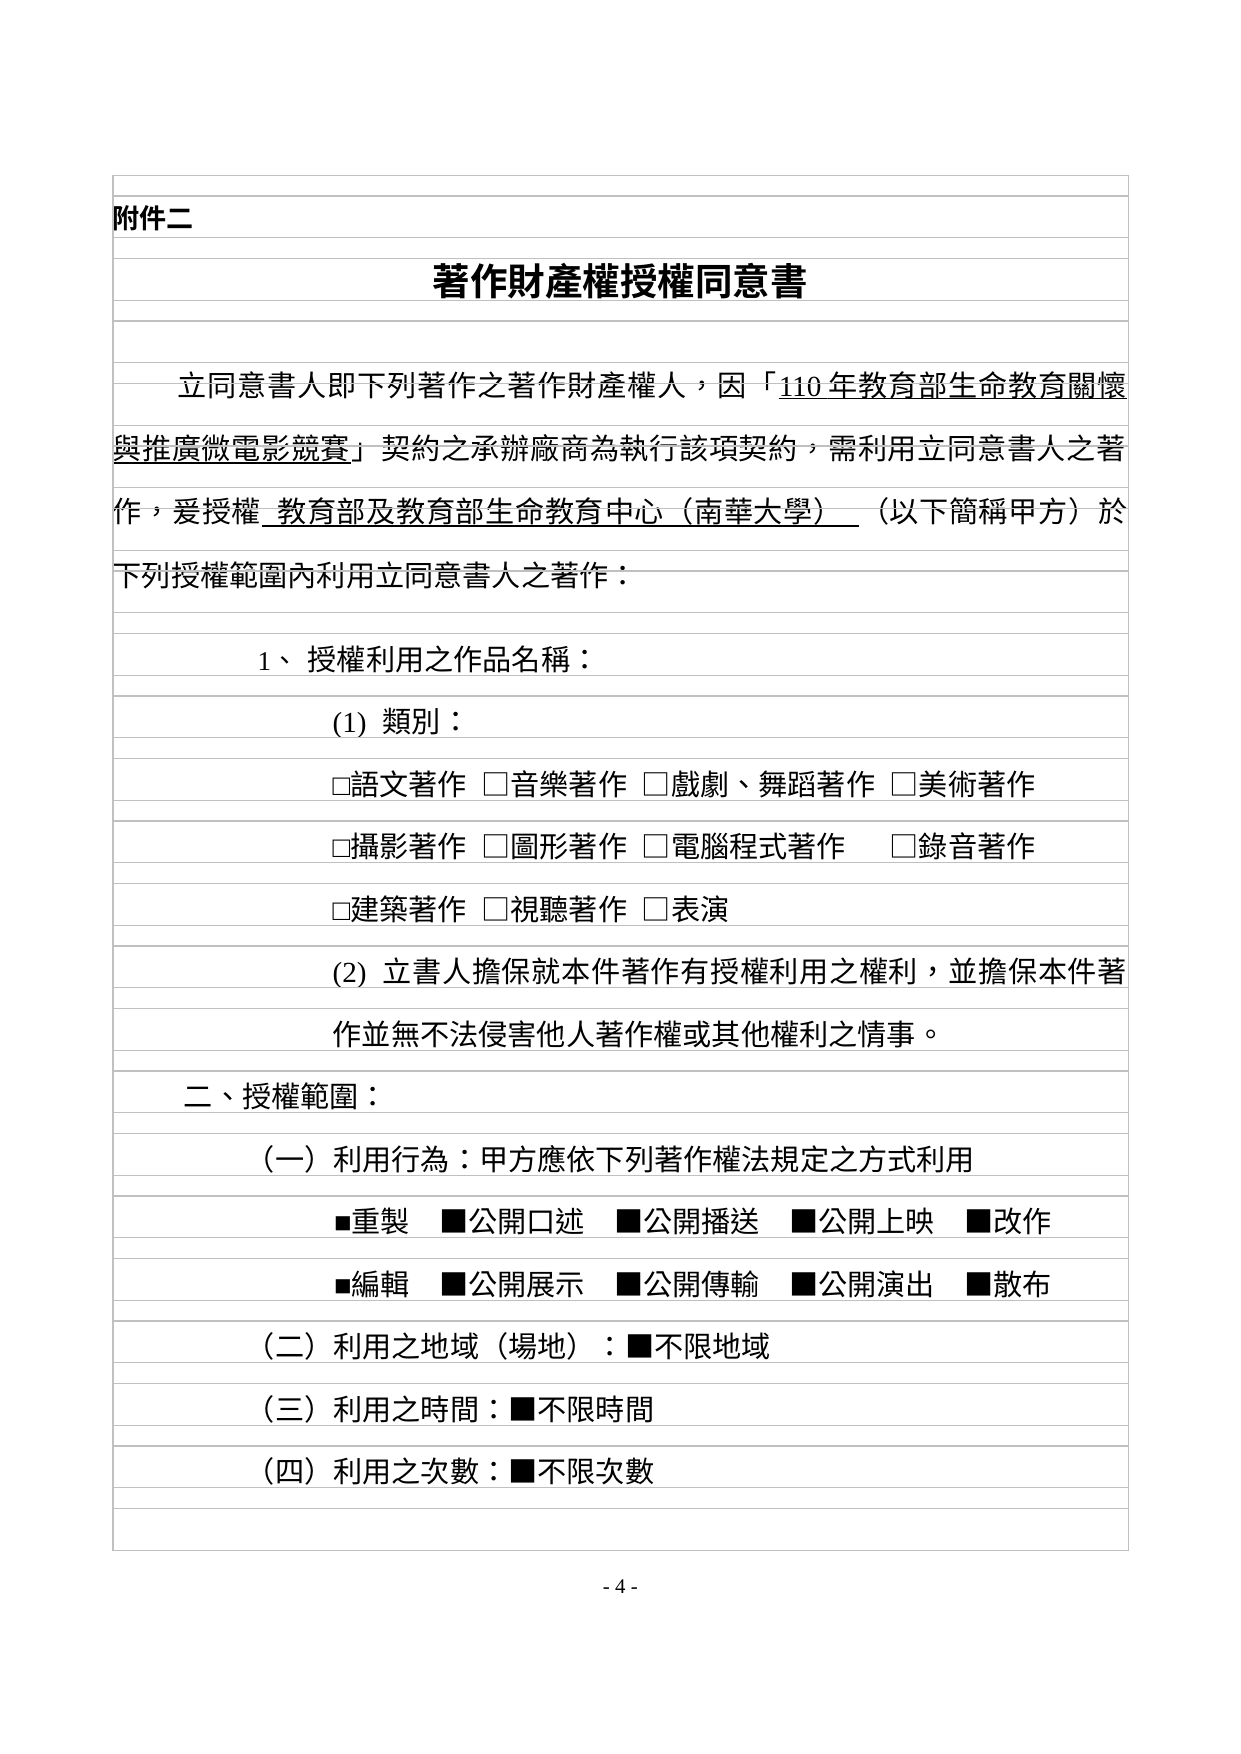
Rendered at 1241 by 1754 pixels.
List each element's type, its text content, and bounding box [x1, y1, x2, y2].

text [246, 1428, 1128, 1445]
text 立同意書人即下列著作之著作財產權人，因「110年教育部生命教育關懷與推廣微電影競賽」契約之承辦廠商為執行該項契約，需利用立同意書人之著作，爰授權 教育部及教育部生命教育中心（南華大學） （以下簡稱甲方）於下列授權範圍內利用立同意書人之著作： [114, 384, 1128, 425]
text ■編輯 ■公開展示 ■公開傳輸 ■公開演出 ■散布 [292, 1259, 1128, 1300]
text （二）利用之地域（場地）：■不限地域 [246, 1322, 1128, 1362]
text 二、授權範圍： [184, 1072, 1128, 1112]
text [292, 1178, 1128, 1195]
text [184, 1053, 1128, 1070]
text □建築著作 □視聽著作 □表演 [332, 884, 1128, 925]
text 立同意書人即下列著作之著作財產權人，因「110年教育部生命教育關懷與推廣微電影競賽」契約之承辦廠商為執行該項契約，需利用立同意書人之著作，爰授權 教育部及教育部生命教育中心（南華大學） （以下簡稱甲方）於下列授權範圍內利用立同意書人之著作： [114, 509, 1128, 550]
text [246, 1116, 1128, 1133]
text 著作財產權授權同意書 [114, 259, 1128, 300]
list [332, 928, 1128, 945]
list 作並無不法侵害他人著作權或其他權利之情事。 [332, 1009, 1128, 1050]
text [246, 1303, 1128, 1320]
text 附件二 [114, 197, 1128, 237]
list [257, 616, 1128, 633]
text 立同意書人即下列著作之著作財產權人，因「110年教育部生命教育關懷與推廣微電影競賽」契約之承辦廠商為執行該項契約，需利用立同意書人之著作，爰授權 教育部及教育部生命教育中心（南華大學） （以下簡稱甲方）於下列授權範圍內利用立同意書人之著作： [114, 426, 1128, 445]
text [332, 741, 1128, 758]
text 立同意書人即下列著作之著作財產權人，因「110年教育部生命教育關懷與推廣微電影競賽」契約之承辦廠商為執行該項契約，需利用立同意書人之著作，爰授權 教育部及教育部生命教育中心（南華大學） （以下簡稱甲方）於下列授權範圍內利用立同意書人之著作： [114, 488, 1128, 508]
list 授權利用之作品名稱： [257, 634, 1128, 675]
text 立同意書人即下列著作之著作財產權人，因「110年教育部生命教育關懷與推廣微電影競賽」契約之承辦廠商為執行該項契約，需利用立同意書人之著作，爰授權 教育部及教育部生命教育中心（南華大學） （以下簡稱甲方）於下列授權範圍內利用立同意書人之著作： [114, 363, 1128, 383]
text 立同意書人即下列著作之著作財產權人，因「110年教育部生命教育關懷與推廣微電影競賽」契約之承辦廠商為執行該項契約，需利用立同意書人之著作，爰授權 教育部及教育部生命教育中心（南華大學） （以下簡稱甲方）於下列授權範圍內利用立同意書人之著作： [114, 447, 1128, 487]
text 立同意書人即下列著作之著作財產權人，因「110年教育部生命教育關懷與推廣微電影競賽」契約之承辦廠商為執行該項契約，需利用立同意書人之著作，爰授權 教育部及教育部生命教育中心（南華大學） （以下簡稱甲方）於下列授權範圍內利用立同意書人之著作： [114, 551, 1128, 570]
text （一）利用行為：甲方應依下列著作權法規定之方式利用 [246, 1134, 1128, 1175]
text （三）利用之時間：■不限時間 [246, 1384, 1128, 1425]
text [292, 1241, 1128, 1258]
text [332, 866, 1128, 883]
text [246, 1366, 1128, 1383]
text □攝影著作 □圖形著作 □電腦程式著作 □錄音著作 [332, 822, 1128, 862]
text ■重製 ■公開口述 ■公開播送 ■公開上映 ■改作 [292, 1197, 1128, 1237]
list 立書人擔保就本件著作有授權利用之權利，並擔保本件著 [332, 947, 1128, 987]
list [332, 678, 1128, 695]
text [114, 176, 1128, 195]
list 類別： [332, 697, 1128, 737]
list [332, 988, 1128, 1008]
text [332, 803, 1128, 820]
text （四）利用之次數：■不限次數 [246, 1447, 1128, 1487]
text [114, 238, 1128, 258]
text □語文著作 □音樂著作 □戲劇、舞蹈著作 □美術著作 [332, 759, 1128, 800]
text 立同意書人即下列著作之著作財產權人，因「110年教育部生命教育關懷與推廣微電影競賽」契約之承辦廠商為執行該項契約，需利用立同意書人之著作，爰授權 教育部及教育部生命教育中心（南華大學） （以下簡稱甲方）於下列授權範圍內利用立同意書人之著作： [114, 572, 1128, 595]
